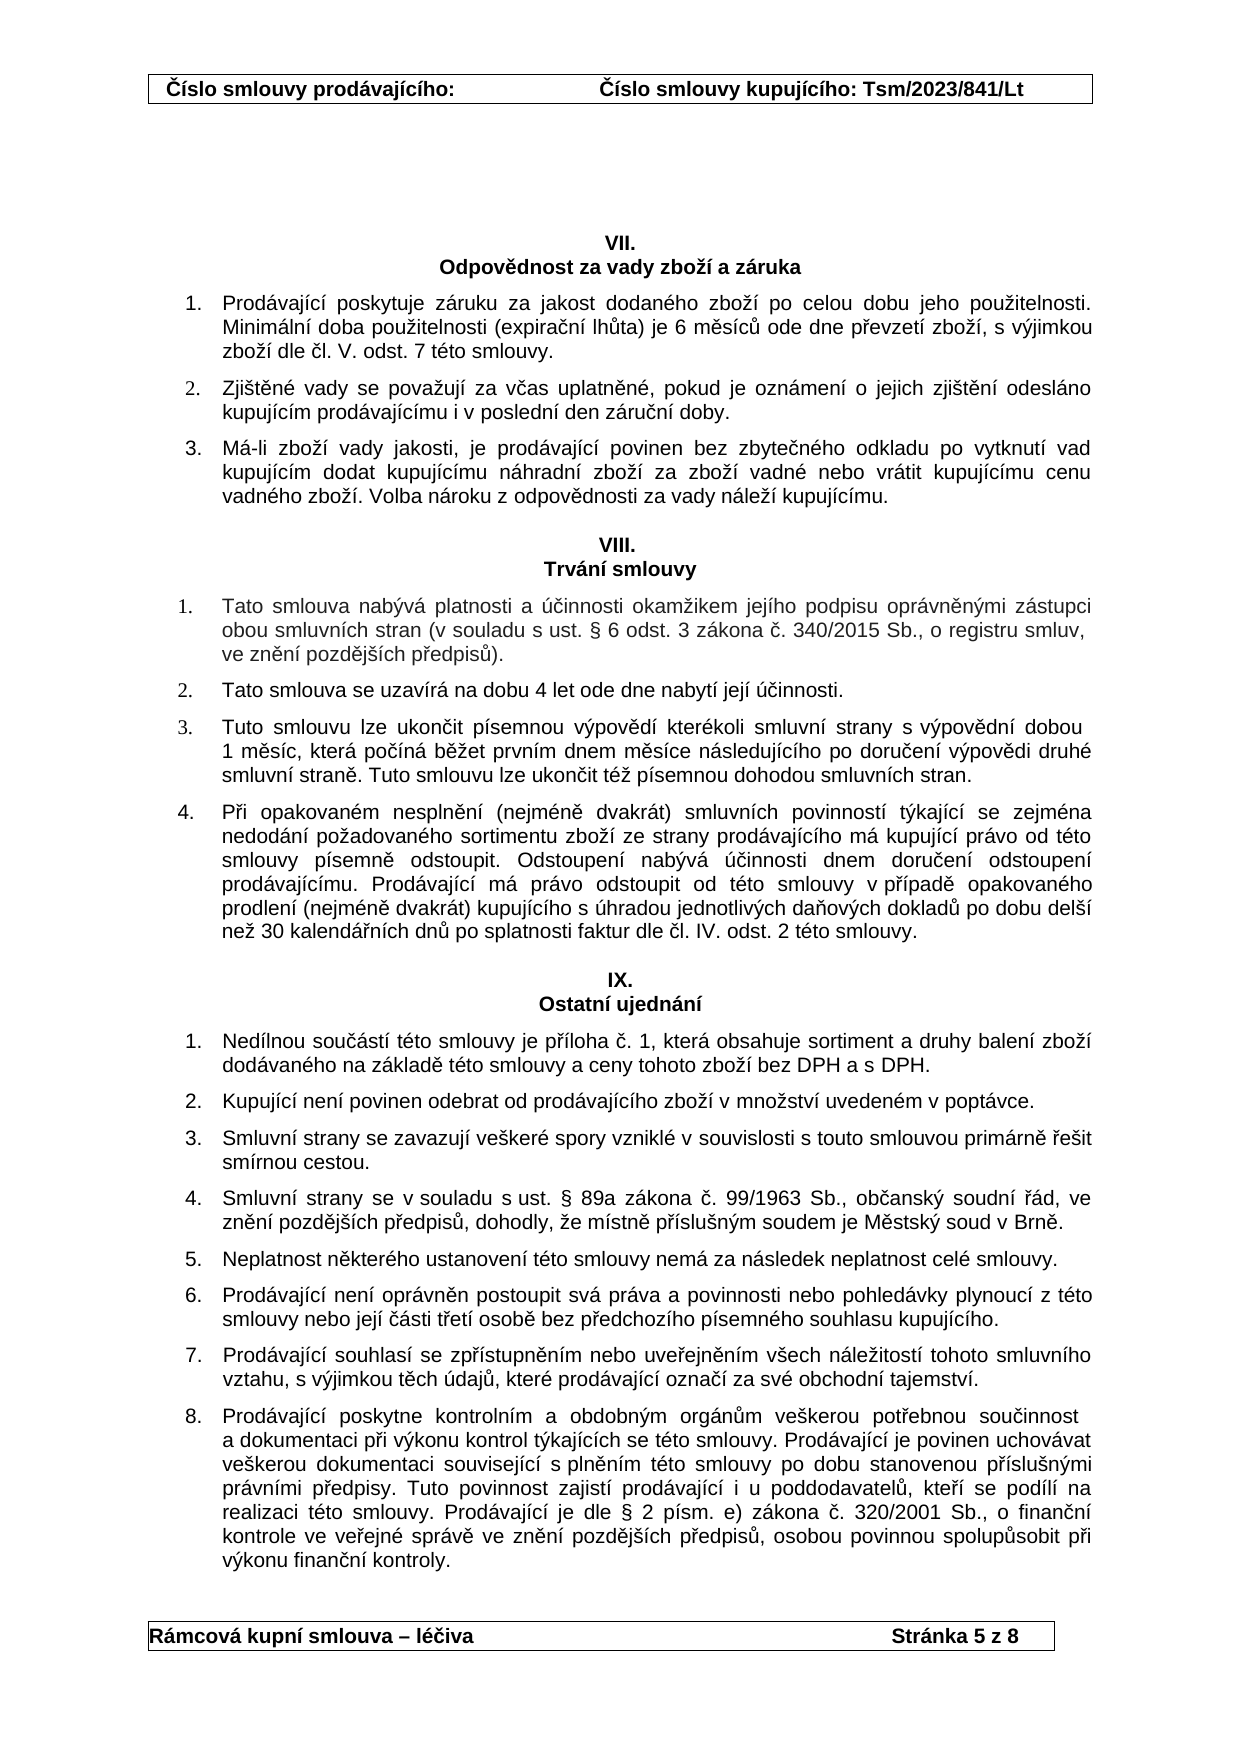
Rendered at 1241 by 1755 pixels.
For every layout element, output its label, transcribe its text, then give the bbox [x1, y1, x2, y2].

list Tato smlouva se uzavírá na dobu 4 let ode dne nabytí její účinnosti. [177, 678, 1093, 702]
text Trvání smlouvy [148, 557, 1093, 581]
list Prodávající není oprávněn postoupit svá práva a povinnosti nebo pohledávky plynoucí z této smlouvy nebo její části třetí osobě bez předchozího písemného souhlasu kupujícího. [185, 1283, 1093, 1331]
list Tato smlouva nabývá platnosti a účinnosti okamžikem jejího podpisu oprávněnými zástupci obou smluvních stran (v souladu s ust. § 6 odst. 3 zákona č. 340/2015 Sb., o registru smluv, ve znění pozdějších předpisů). [177, 593, 1093, 666]
text IX. [148, 968, 1093, 992]
list Zjištěné vady se považují za včas uplatněné, pokud je oznámení o jejich zjištění odesláno kupujícím prodávajícímu i v poslední den záruční doby. [185, 376, 1093, 424]
text VIII. [148, 533, 1093, 557]
list Prodávající poskytuje záruku za jakost dodaného zboží po celou dobu jeho použitelnosti. Minimální doba použitelnosti (expirační lhůta) je 6 měsíců ode dne převzetí zboží, s výjimkou zboží dle čl. V. odst. 7 této smlouvy. [185, 291, 1093, 363]
list Neplatnost některého ustanovení této smlouvy nemá za následek neplatnost celé smlouvy. [185, 1246, 1093, 1270]
text Ostatní ujednání [148, 992, 1093, 1016]
list Tuto smlouvu lze ukončit písemnou výpovědí kterékoli smluvní strany s výpovědní dobou 1 měsíc, která počíná běžet prvním dnem měsíce následujícího po doručení výpovědi druhé smluvní straně. Tuto smlouvu lze ukončit též písemnou dohodou smluvních stran. [177, 715, 1093, 787]
list Smluvní strany se v souladu s ust. § 89a zákona č. 99/1963 Sb., občanský soudní řád, ve znění pozdějších předpisů, dohodly, že místně příslušným soudem je Městský soud v Brně. [185, 1186, 1093, 1234]
list Má-li zboží vady jakosti, je prodávající povinen bez zbytečného odkladu po vytknutí vad kupujícím dodat kupujícímu náhradní zboží za zboží vadné nebo vrátit kupujícímu cenu vadného zboží. Volba nároku z odpovědnosti za vady náleží kupujícímu. [185, 436, 1093, 508]
text VII. [148, 231, 1093, 255]
list Prodávající poskytne kontrolním a obdobným orgánům veškerou potřebnou součinnost a dokumentaci při výkonu kontrol týkajících se této smlouvy. Prodávající je povinen uchovávat veškerou dokumentaci související s plněním této smlouvy po dobu stanovenou příslušnými právními předpisy. Tuto povinnost zajistí prodávající i u poddodavatelů, kteří se podílí na realizaci této smlouvy. Prodávající je dle § 2 písm. e) zákona č. 320/2001 Sb., o finanční kontrole ve veřejné správě ve znění pozdějších předpisů, osobou povinnou spolupůsobit při výkonu finanční kontroly. [185, 1404, 1093, 1571]
list Prodávající souhlasí se zpřístupněním nebo uveřejněním všech náležitostí tohoto smluvního vztahu, s výjimkou těch údajů, které prodávající označí za své obchodní tajemství. [185, 1343, 1093, 1391]
list Nedílnou součástí této smlouvy je příloha č. 1, která obsahuje sortiment a druhy balení zboží dodávaného na základě této smlouvy a ceny tohoto zboží bez DPH a s DPH. [185, 1029, 1093, 1077]
list Kupující není povinen odebrat od prodávajícího zboží v množství uvedeném v poptávce. [185, 1089, 1093, 1113]
subtitle Odpovědnost za vady zboží a záruka [148, 255, 1093, 279]
list Smluvní strany se zavazují veškeré spory vzniklé v souvislosti s touto smlouvou primárně řešit smírnou cestou. [185, 1126, 1093, 1173]
list Při opakovaném nesplnění (nejméně dvakrát) smluvních povinností týkající se zejména nedodání požadovaného sortimentu zboží ze strany prodávajícího má kupující právo od této smlouvy písemně odstoupit. Odstoupení nabývá účinnosti dnem doručení odstoupení prodávajícímu. Prodávající má právo odstoupit od této smlouvy v případě opakovaného prodlení (nejméně dvakrát) kupujícího s úhradou jednotlivých daňových dokladů po dobu delší než 30 kalendářních dnů po splatnosti faktur dle čl. IV. odst. 2 této smlouvy. [177, 799, 1093, 943]
